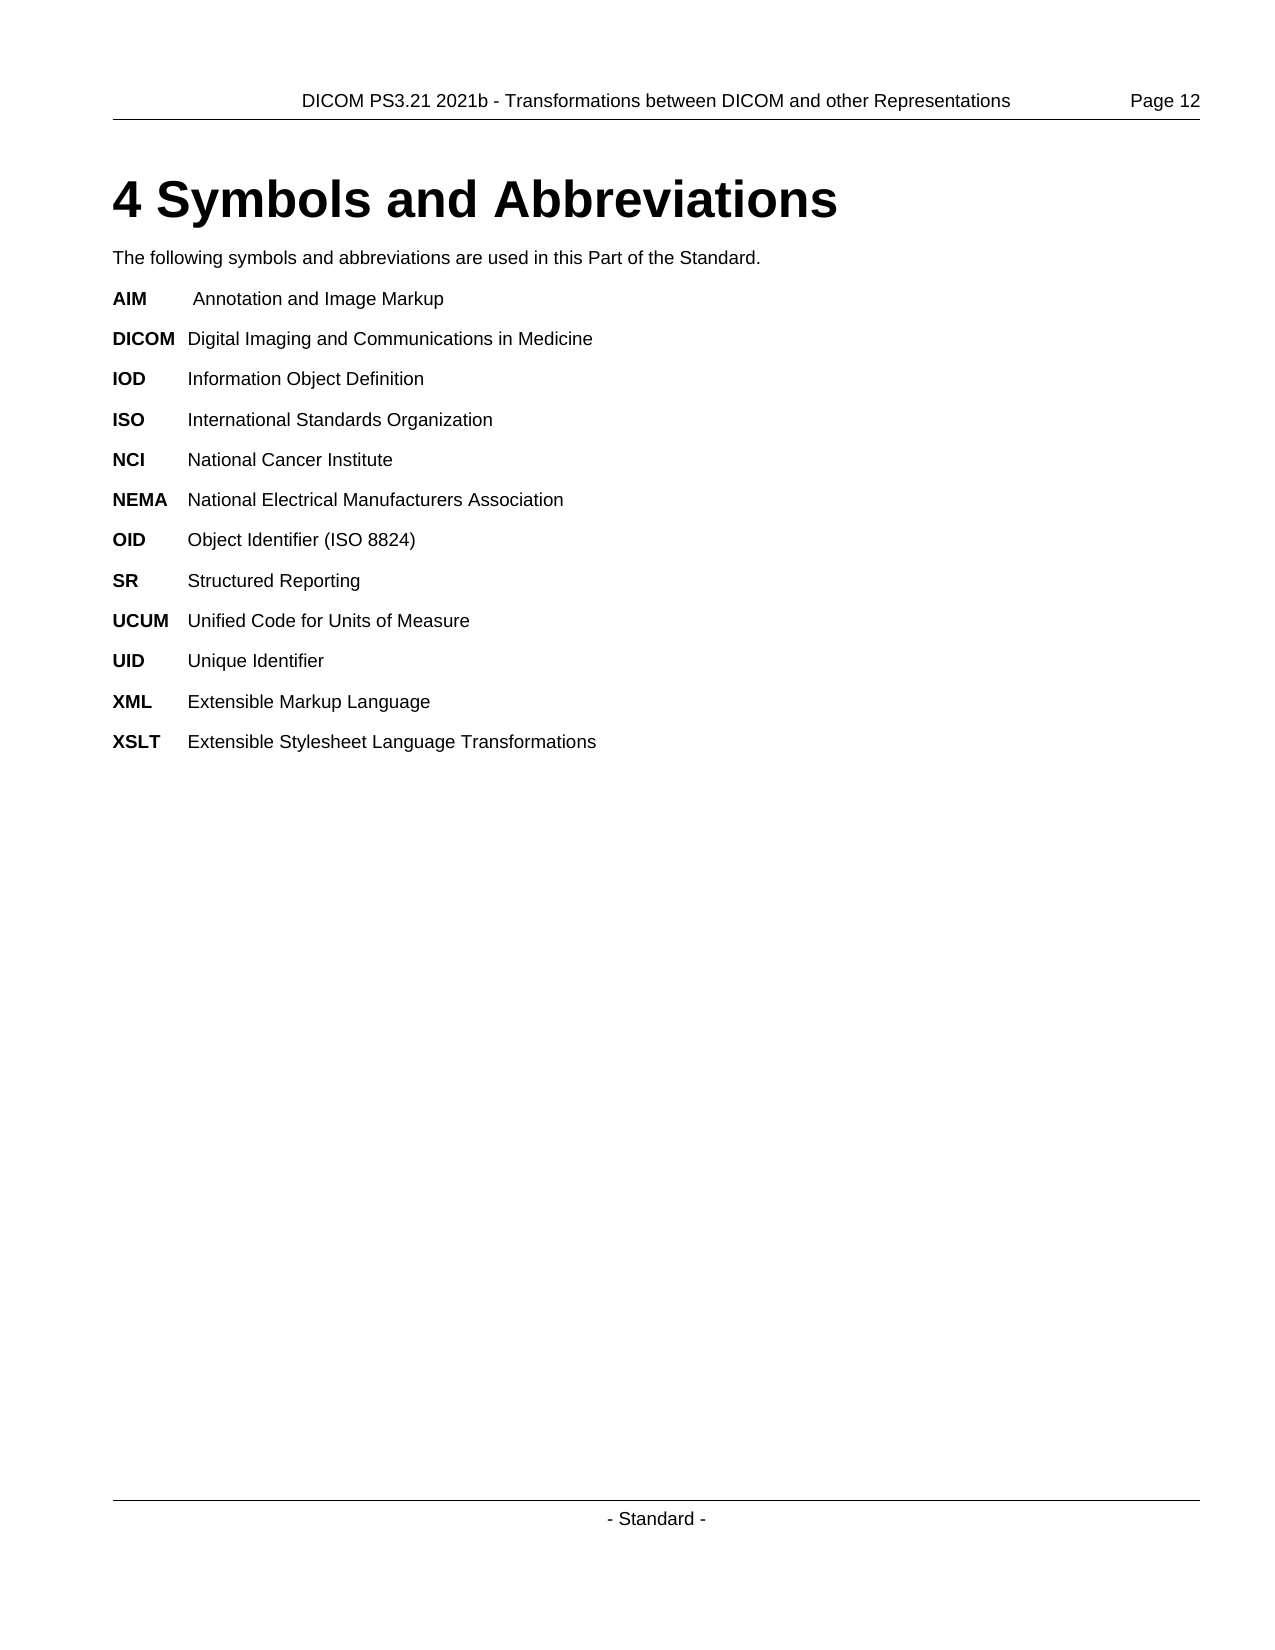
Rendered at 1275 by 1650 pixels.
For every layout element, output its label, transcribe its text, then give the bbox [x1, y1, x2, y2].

text AIM Annotation and Image Markup [112, 287, 1200, 309]
text UID Unique Identifier [112, 650, 1200, 672]
text XSLT Extensible Stylesheet Language Transformations [112, 731, 1200, 752]
text UCUM Unified Code for Units of Measure [112, 610, 1200, 631]
text NCI National Cancer Institute [112, 449, 1200, 470]
text 4 Symbols and Abbreviations [112, 169, 1200, 228]
text SR Structured Reporting [112, 569, 1200, 591]
text The following symbols and abbreviations are used in this Part of the Standard. [112, 247, 1200, 269]
text ISO International Standards Organization [112, 408, 1200, 430]
text DICOM Digital Imaging and Communications in Medicine [112, 328, 1200, 349]
text IOD Information Object Definition [112, 368, 1200, 389]
text NEMA National Electrical Manufacturers Association [112, 489, 1200, 511]
text XML Extensible Markup Language [112, 691, 1200, 712]
text OID Object Identifier (ISO 8824) [112, 529, 1200, 551]
